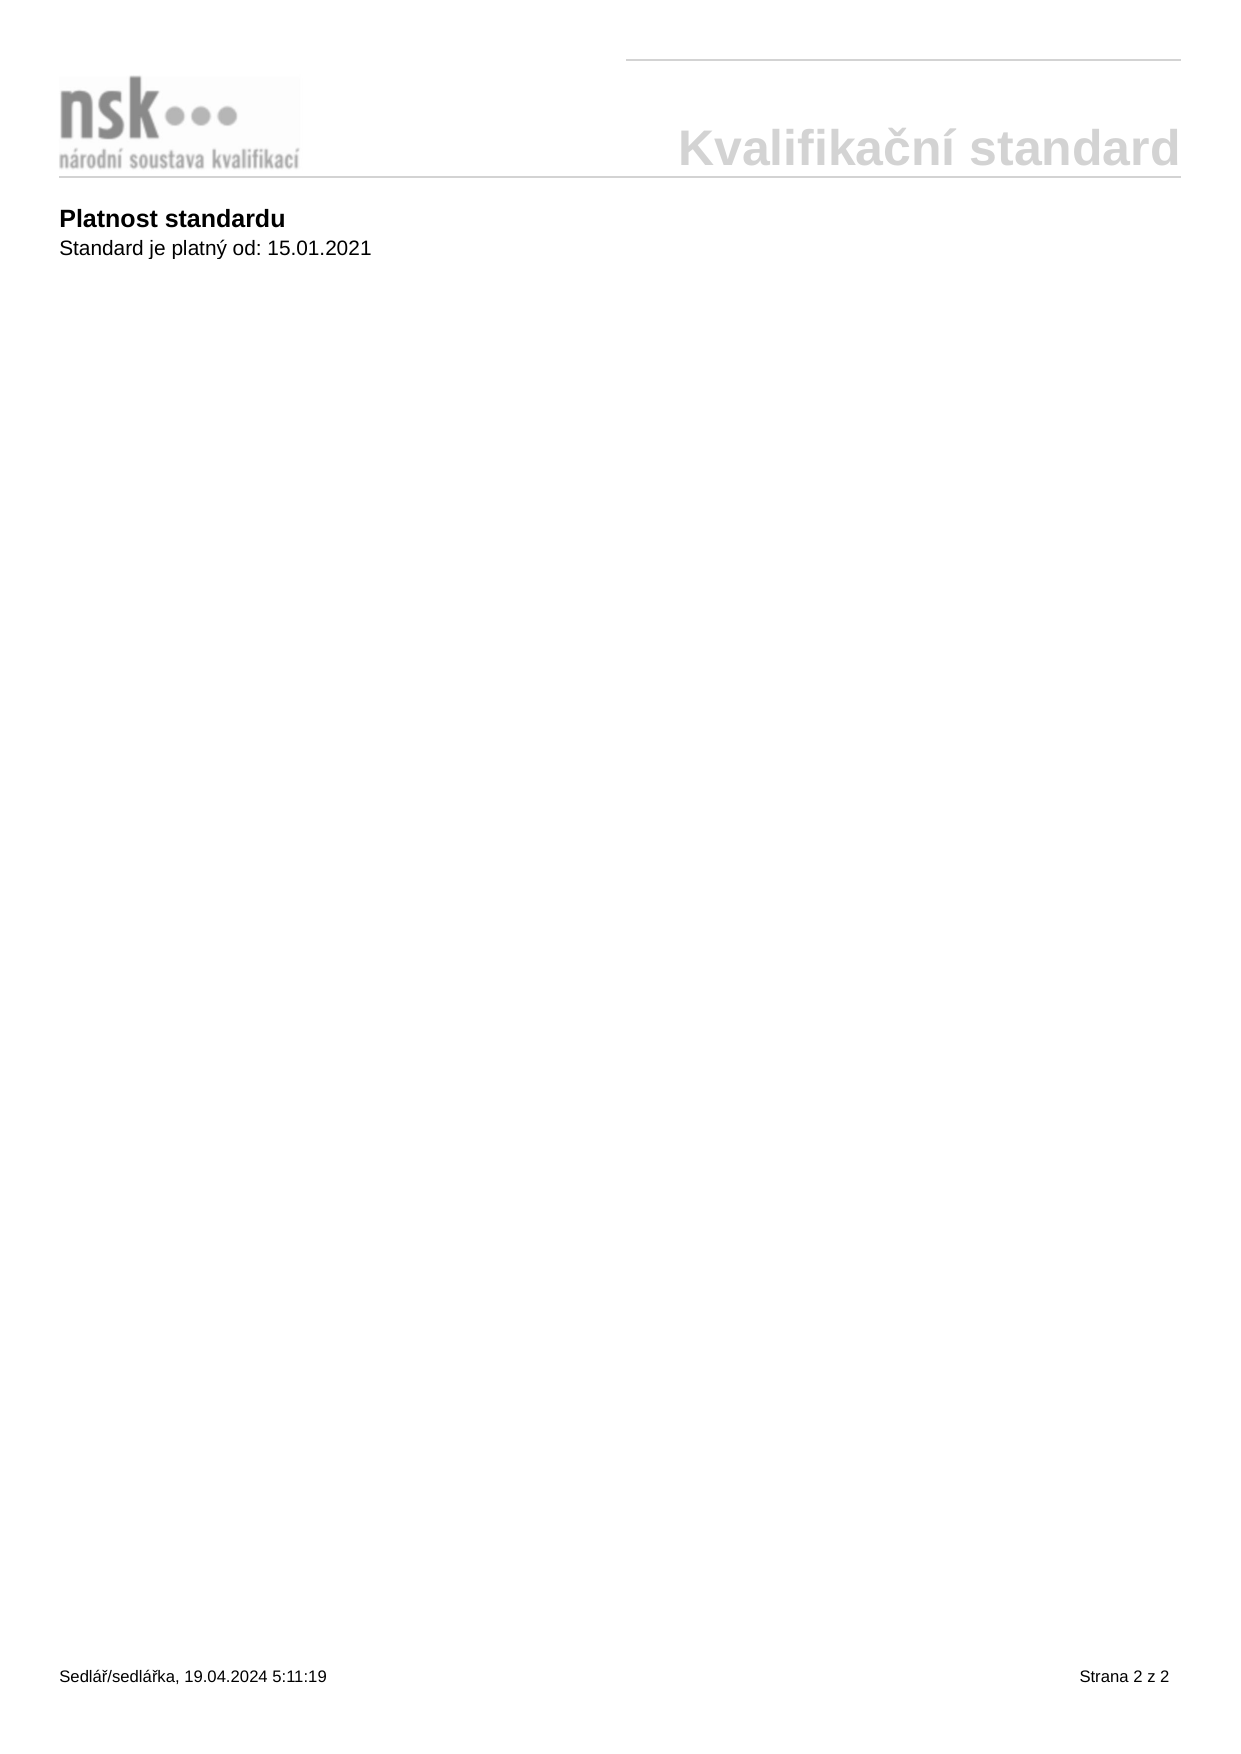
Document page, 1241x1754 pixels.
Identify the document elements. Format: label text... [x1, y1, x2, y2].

table_cell Strana 2 z 2 [862, 1658, 1169, 1694]
table_cell [484, 859, 620, 1159]
table_cell [1093, 559, 1169, 859]
table_cell Kvalifikační standard [626, 61, 1181, 176]
table_cell [1093, 259, 1169, 559]
table_cell [626, 559, 862, 859]
table_cell Platnost standardu [59, 200, 1181, 236]
table_cell [1093, 1409, 1169, 1658]
table_cell [1169, 194, 1181, 200]
table_cell [1093, 194, 1169, 200]
table_cell [862, 859, 1093, 1159]
table_cell [59, 559, 483, 859]
table_cell [1169, 1658, 1181, 1694]
table_cell [59, 171, 483, 176]
table_cell [59, 194, 483, 200]
table_cell [1093, 859, 1169, 1159]
table_cell [626, 859, 862, 1159]
table_cell [484, 194, 620, 200]
table_cell [484, 559, 620, 859]
table_cell [626, 259, 862, 559]
table_cell [59, 1409, 483, 1658]
table_cell [862, 259, 1093, 559]
table_cell [1093, 1159, 1169, 1409]
table_cell [484, 171, 620, 176]
picture [58, 59, 621, 171]
table_cell [1169, 559, 1181, 859]
table_cell [620, 559, 626, 859]
table_cell [862, 194, 1093, 200]
table_cell [59, 178, 1181, 194]
table_cell Standard je platný od: 15.01.2021 [59, 236, 1181, 259]
table_cell [862, 1159, 1093, 1409]
table_cell [1169, 859, 1181, 1159]
table_cell [59, 259, 483, 559]
table_cell [620, 1159, 626, 1409]
table_cell [484, 1159, 620, 1409]
table_cell [1169, 259, 1181, 559]
table_cell [620, 1409, 626, 1658]
table_cell [484, 1409, 620, 1658]
table_cell [59, 859, 483, 1159]
table_cell [626, 1409, 862, 1658]
table_cell [626, 1159, 862, 1409]
table_cell [862, 559, 1093, 859]
table_cell [1169, 1409, 1181, 1658]
table_cell [59, 1159, 483, 1409]
table_cell [862, 1409, 1093, 1658]
table_cell [621, 59, 626, 170]
table_cell [484, 259, 620, 559]
table_cell [626, 194, 862, 200]
table_cell [620, 259, 626, 559]
table_cell Sedlář/sedlářka, 19.04.2024 5:11:19 [59, 1658, 862, 1694]
table_cell [1169, 1159, 1181, 1409]
table_cell [620, 859, 626, 1159]
